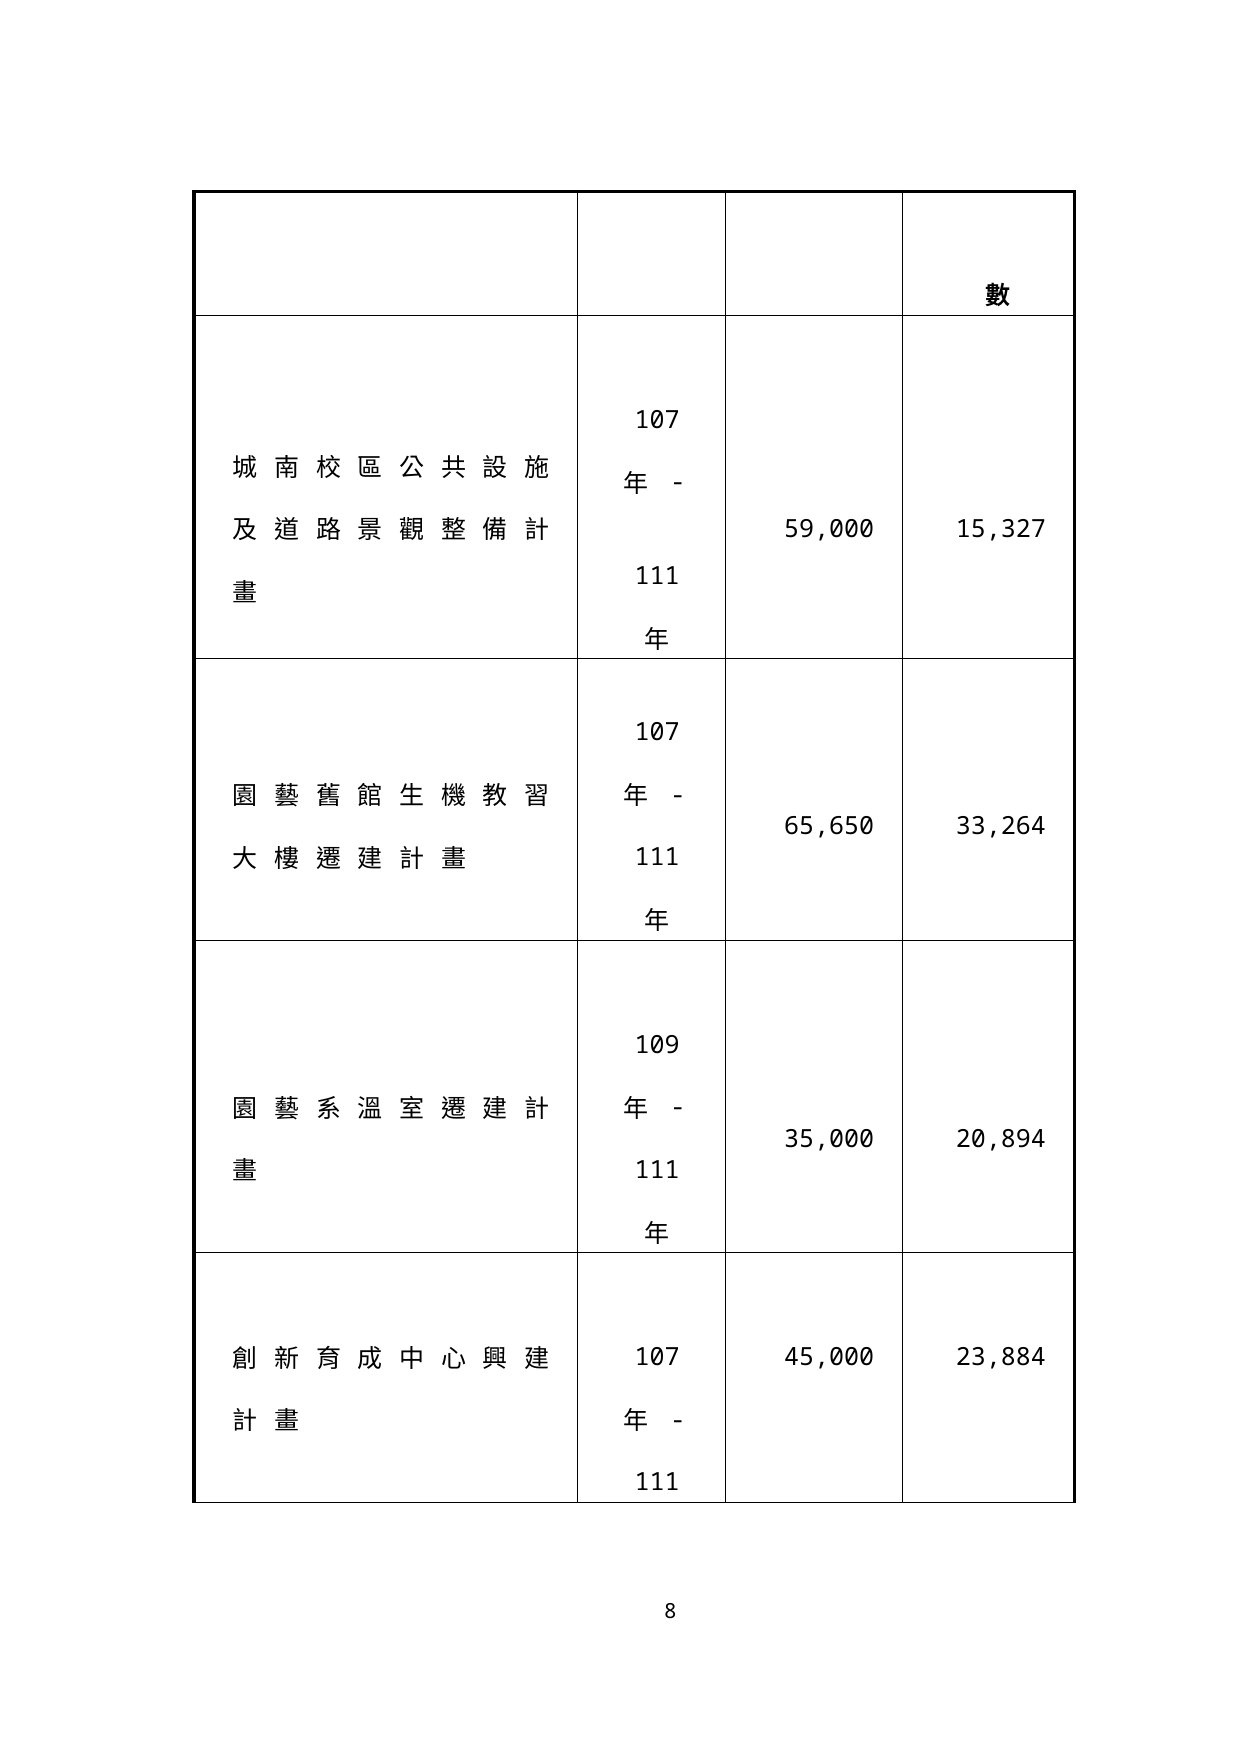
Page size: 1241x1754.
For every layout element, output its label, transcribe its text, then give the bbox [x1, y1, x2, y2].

table_cell 107年- 111年 [578, 659, 725, 939]
table_cell 創新育成中心興建計畫 [196, 1253, 577, 1502]
table_cell 城南校區公共設施及道路景觀整備計畫 [196, 316, 577, 658]
table_header [196, 193, 577, 314]
table_cell 59,000 [726, 316, 902, 658]
table_cell 45,000 [726, 1253, 902, 1502]
table_cell 107年- 111 [578, 1253, 725, 1502]
table_cell 65,650 [726, 659, 902, 939]
table_cell 109年- 111年 [578, 941, 725, 1252]
table_cell 園藝系溫室遷建計畫 [196, 941, 577, 1252]
table_cell 107年- 111年 [578, 316, 725, 658]
table_header [578, 193, 725, 314]
table_cell 15,327 [903, 316, 1073, 658]
table_cell 20,894 [903, 941, 1073, 1252]
table_cell 33,264 [903, 659, 1073, 939]
table_header [726, 193, 902, 314]
table_cell 35,000 [726, 941, 902, 1252]
table_header 數 [903, 193, 1073, 314]
table_cell 園藝舊館生機教習大樓遷建計畫 [196, 659, 577, 939]
table_cell 23,884 [903, 1253, 1073, 1502]
